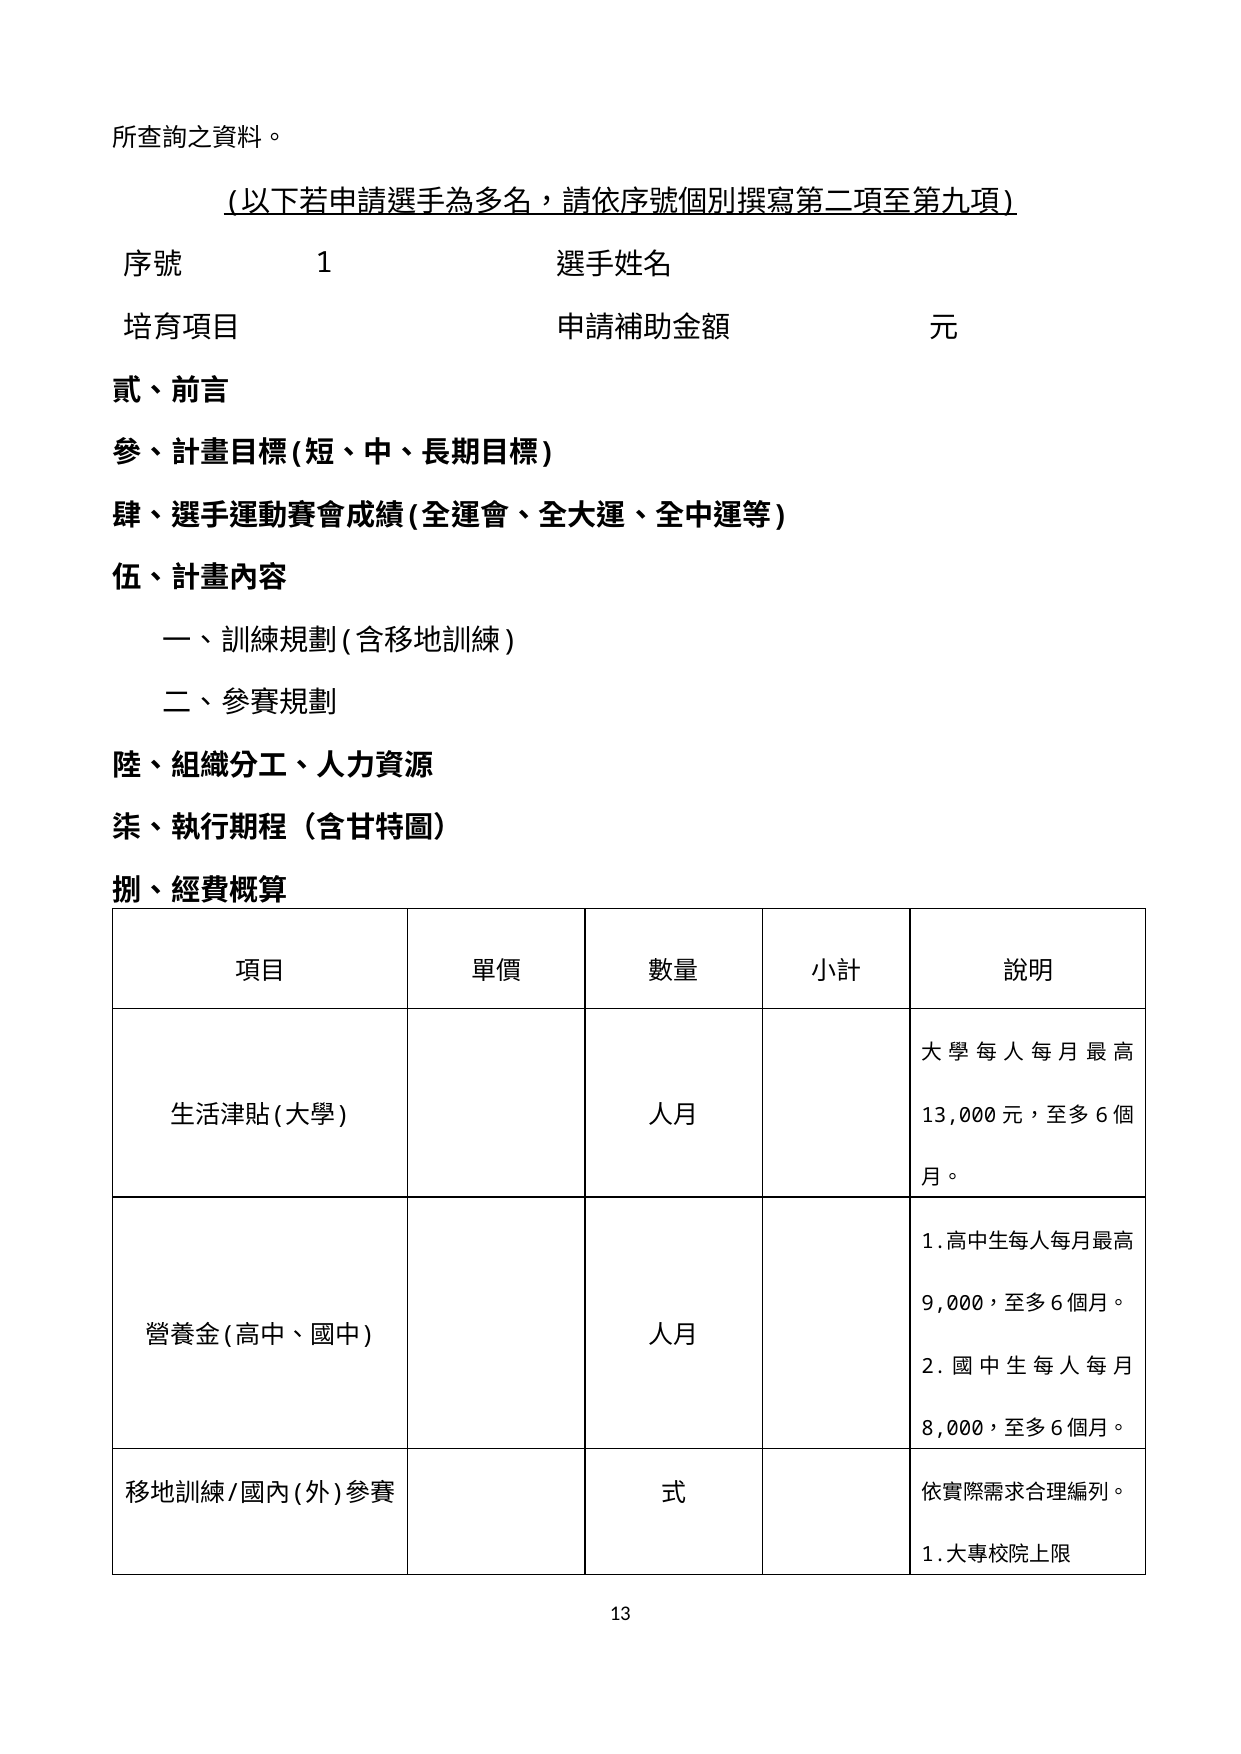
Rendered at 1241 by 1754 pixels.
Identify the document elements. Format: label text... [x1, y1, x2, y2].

text 一、訓練規劃(含移地訓練) [112, 596, 1128, 658]
table_header 說明 [911, 909, 1145, 1008]
text 肆、選手運動賽會成績(全運會、全大運、全中運等) [112, 471, 1128, 533]
table_cell [763, 1009, 909, 1196]
text (以下若申請選手為多名，請依序號個別撰寫第二項至第九項) [112, 157, 1128, 219]
table_header 單價 [408, 909, 584, 1008]
table_cell 大學每人每月最高13,000元，至多6個月。 [911, 1009, 1145, 1196]
table_cell [763, 1449, 909, 1573]
text 柒、執行期程（含甘特圖） [112, 783, 1128, 846]
table_cell 元 [761, 283, 976, 345]
table_cell [408, 1009, 584, 1196]
table_cell 1.高中生每人每月最高9,000，至多6個月。 2.國中生每人每月8,000，至多6個月。 [911, 1198, 1145, 1447]
text 所查詢之資料。 [112, 94, 1128, 157]
table_cell 式 [586, 1449, 762, 1573]
table_cell 人月 [586, 1198, 762, 1447]
table_header 序號 [113, 220, 304, 282]
table_header 項目 [113, 909, 407, 1008]
table_cell [305, 283, 544, 345]
table_cell [763, 1198, 909, 1447]
table_cell 申請補助金額 [545, 283, 760, 345]
table_header 數量 [586, 909, 762, 1008]
table_cell 生活津貼(大學) [113, 1009, 407, 1196]
table_cell 人月 [586, 1009, 762, 1196]
table_header 選手姓名 [545, 220, 760, 282]
table_cell 移地訓練/國內(外)參賽 [113, 1449, 407, 1573]
table_cell 依實際需求合理編列。 1.大專校院上限 [911, 1449, 1145, 1573]
text 陸、組織分工、人力資源 [112, 721, 1128, 783]
table_header [761, 220, 976, 282]
text 伍、計畫內容 [112, 533, 1128, 596]
table_cell 營養金(高中、國中) [113, 1198, 407, 1447]
table_cell [408, 1198, 584, 1447]
text 二、參賽規劃 [112, 658, 1128, 721]
table_cell 培育項目 [113, 283, 304, 345]
text 貳、前言 [112, 346, 1128, 408]
text 捌、經費概算 [112, 846, 1128, 908]
text 參、計畫目標(短、中、長期目標) [112, 408, 1128, 471]
table_cell [408, 1449, 584, 1573]
table_header 1 [305, 220, 544, 282]
table_header 小計 [763, 909, 909, 1008]
